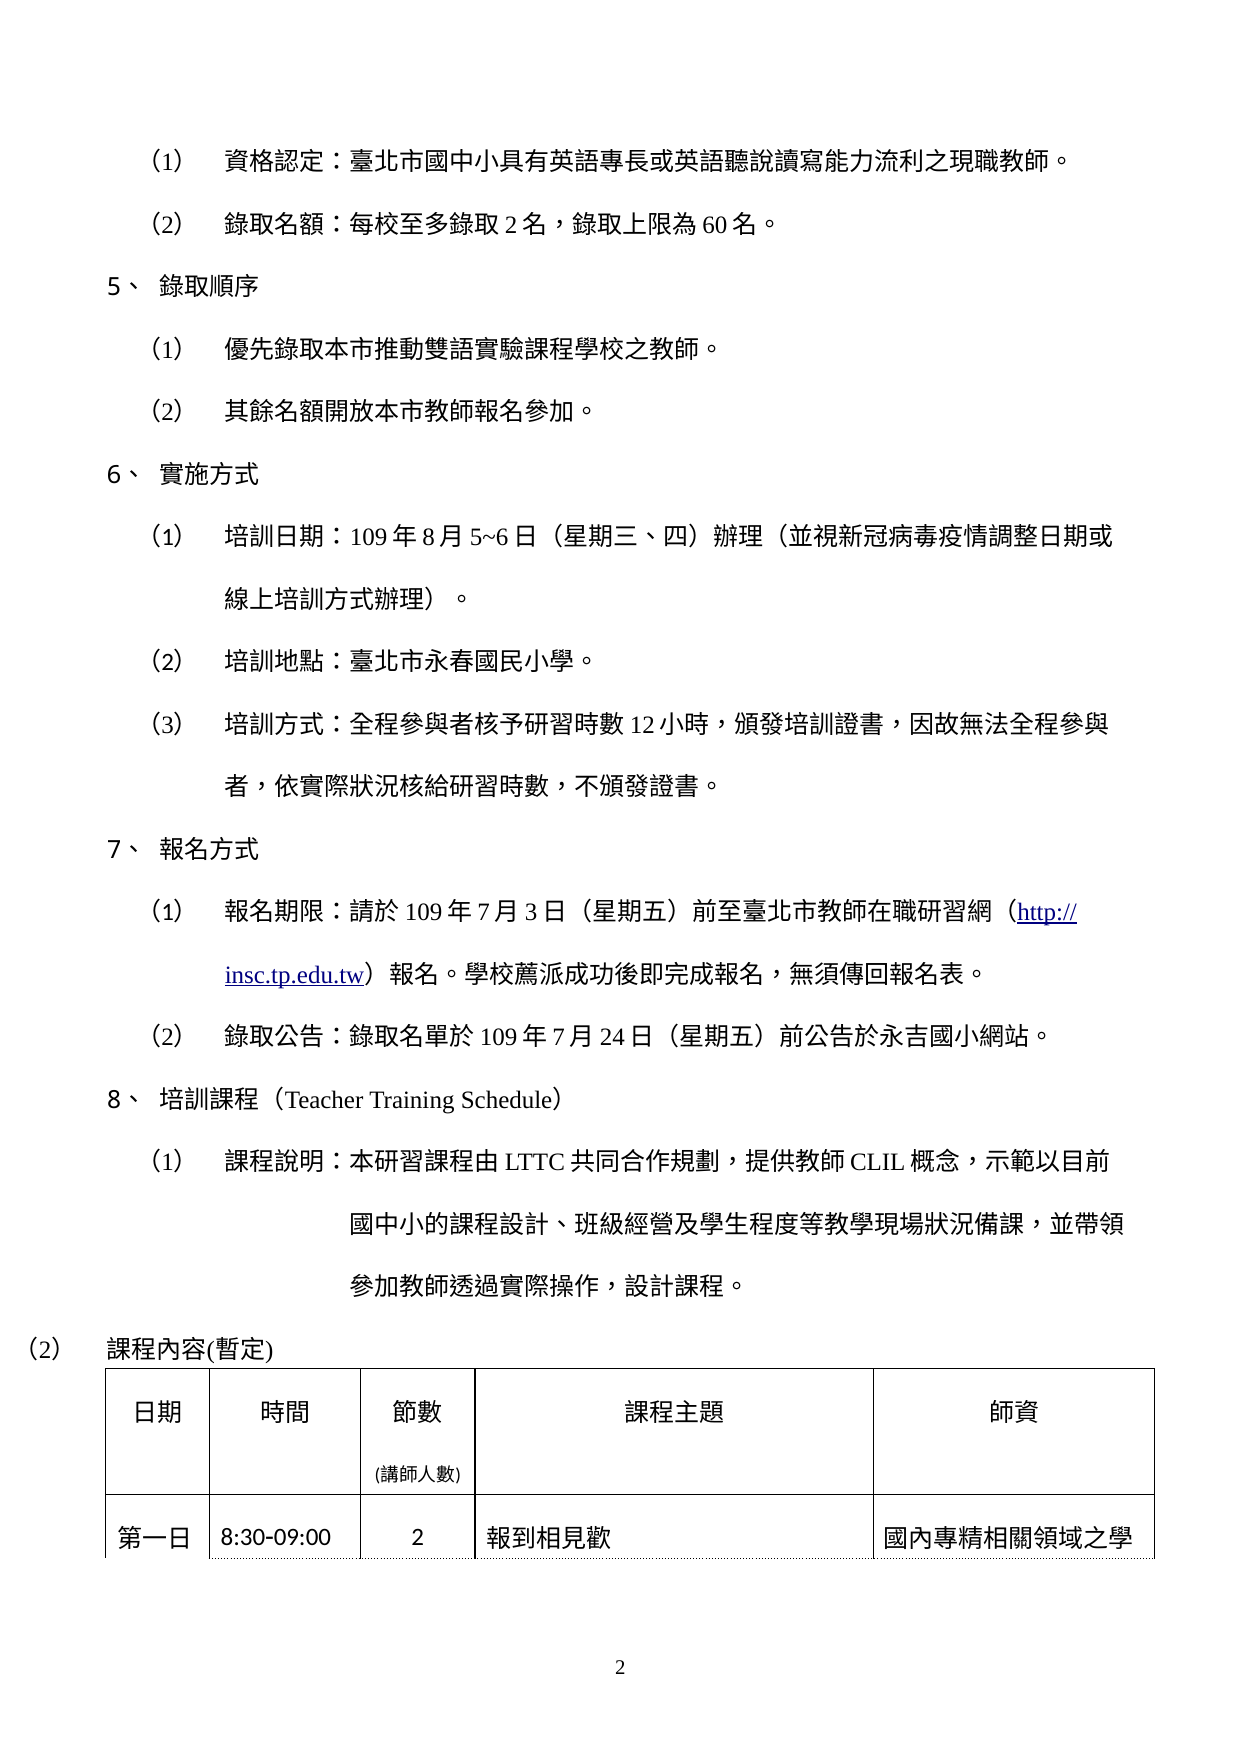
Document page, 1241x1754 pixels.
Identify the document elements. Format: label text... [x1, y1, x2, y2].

list 錄取公告：錄取名單於109年7月24日（星期五）前公告於永吉國小網站。 [136, 993, 1134, 1056]
table_cell 8:3009:00 [210, 1495, 360, 1558]
list 培訓地點：臺北市永春國民小學。 [136, 618, 1134, 681]
list 培訓課程（Teacher Training Schedule） [106, 1056, 1134, 1118]
table_cell 報到相見歡 [476, 1495, 873, 1558]
list 優先錄取本市推動雙語實驗課程學校之教師。 [136, 306, 1134, 368]
table_header 課程主題 [476, 1369, 873, 1494]
list 培訓方式：全程參與者核予研習時數12小時，頒發培訓證書，因故無法全程參與者，依實際狀況核給研習時數，不頒發證書。 [136, 681, 1134, 806]
list 報名方式 [106, 806, 1134, 868]
list 培訓日期：109年8月5~6日（星期三、四）辦理（並視新冠病毒疫情調整日期或線上培訓方式辦理）。 [136, 493, 1134, 618]
table_cell 第一日 [106, 1495, 209, 1558]
list 課程內容(暫定) [14, 1306, 1134, 1368]
table_cell 2 [361, 1495, 474, 1558]
list 其餘名額開放本市教師報名參加。 [136, 368, 1134, 431]
text 國中小的課程設計、班級經營及學生程度等教學現場狀況備課，並帶領 [224, 1181, 1134, 1243]
list 實施方式 [106, 431, 1134, 493]
list 資格認定：臺北市國中小具有英語專長或英語聽說讀寫能力流利之現職教師。 [136, 118, 1134, 181]
table_header 日期 [106, 1369, 209, 1494]
list 課程說明：本研習課程由LTTC共同合作規劃，提供教師CLIL概念，示範以目前 [136, 1118, 1134, 1181]
table_header 師資 [874, 1369, 1154, 1494]
list 錄取名額：每校至多錄取2名，錄取上限為60名。 [136, 181, 1134, 243]
table_cell 國內專精相關領域之學 [874, 1495, 1154, 1558]
table_header 時間 [210, 1369, 360, 1494]
text 參加教師透過實際操作，設計課程。 [224, 1243, 1134, 1306]
list 報名期限：請於109年7月3日（星期五）前至臺北市教師在職研習網（http://insc.tp.edu.tw）報名。學校薦派成功後即完成報名，無須傳回報名表。 [136, 868, 1134, 993]
table_header 節數 (講師人數) [361, 1369, 474, 1494]
list 錄取順序 [106, 243, 1134, 306]
